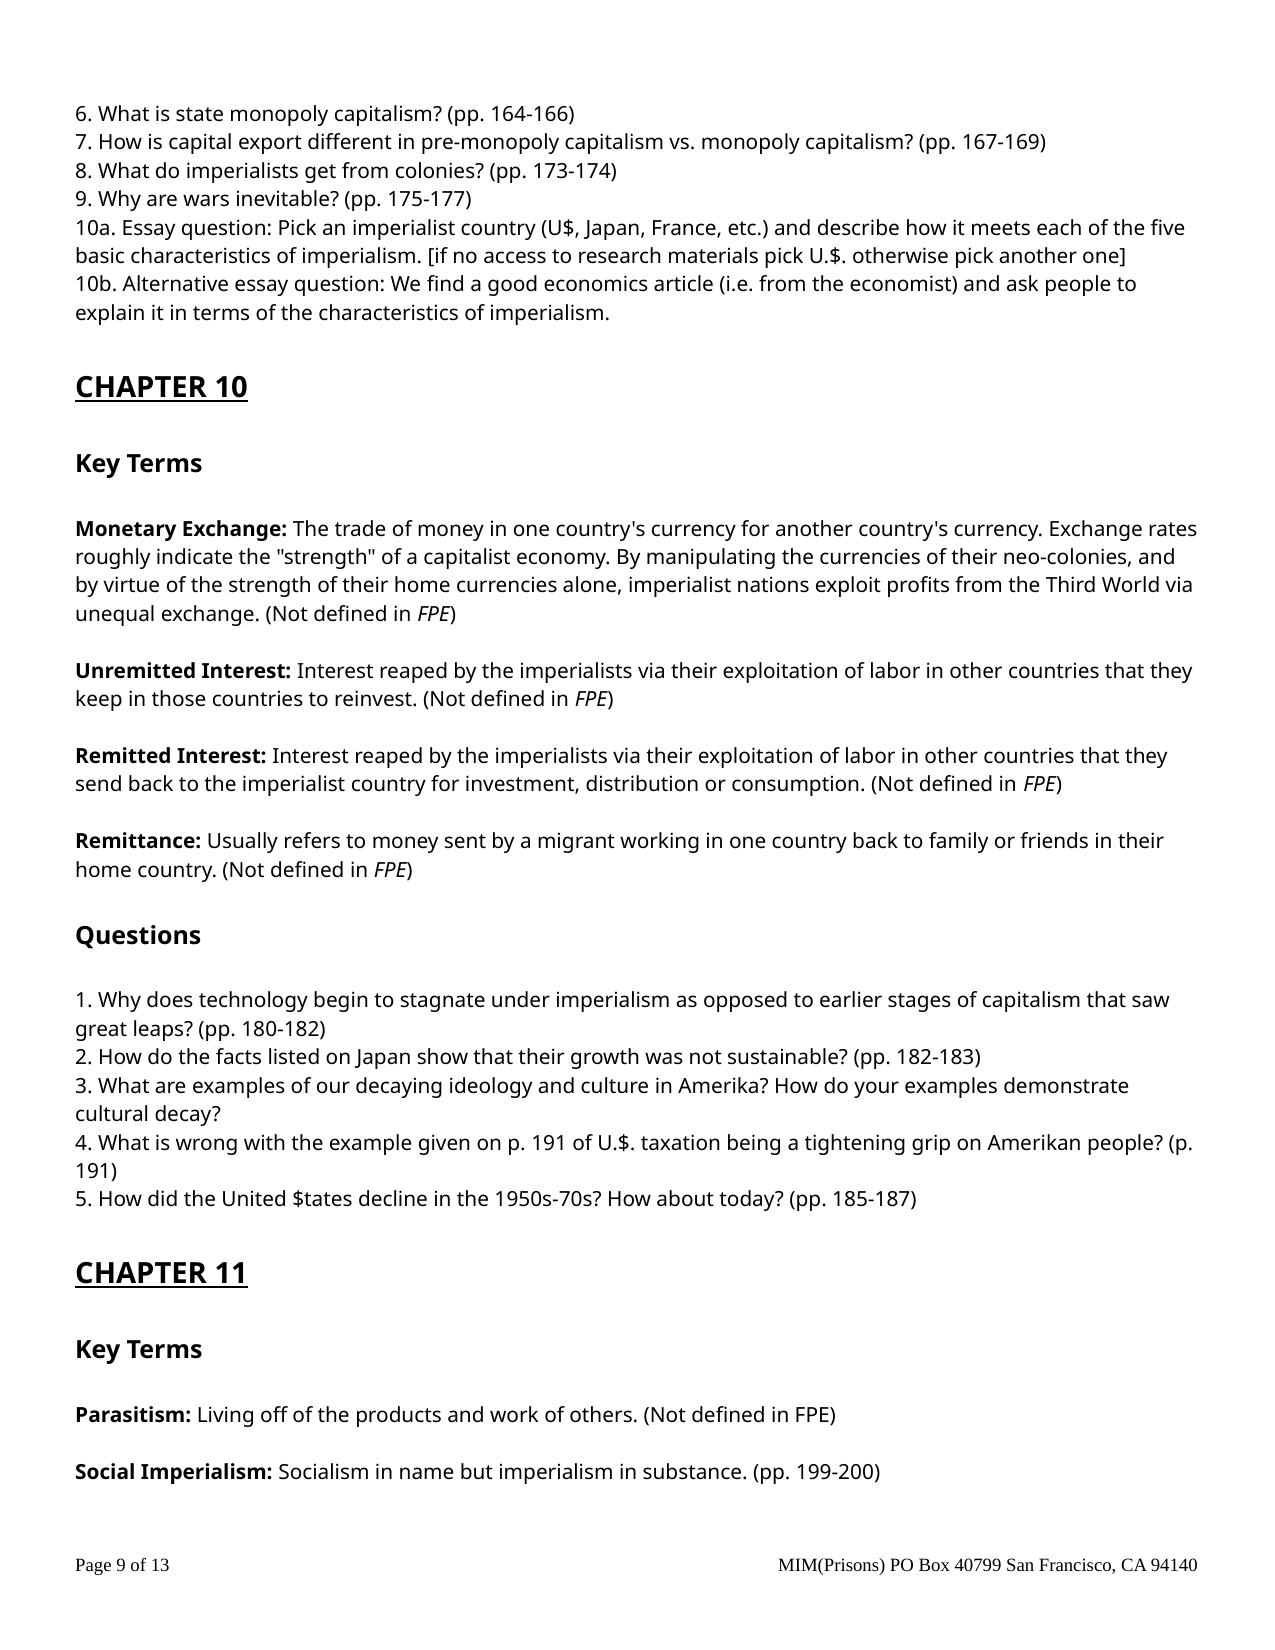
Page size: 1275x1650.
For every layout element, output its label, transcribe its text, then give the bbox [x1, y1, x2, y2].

text Remittance: Usually refers to money sent by a migrant working in one country back to family or friends in their home country. (Not defined in FPE) [75, 826, 1200, 883]
text 9. Why are wars inevitable? (pp. 175-177) [75, 184, 1200, 213]
text Social Imperialism: Socialism in name but imperialism in substance. (pp. 199-200) [75, 1457, 1200, 1486]
text 7. How is capital export different in pre-monopoly capitalism vs. monopoly capitalism? (pp. 167-169) [75, 127, 1200, 156]
text 2. How do the facts listed on Japan show that their growth was not sustainable? (pp. 182-183) [75, 1042, 1200, 1071]
text Key Terms [75, 1332, 1200, 1366]
text Unremitted Interest: Interest reaped by the imperialists via their exploitation of labor in other countries that they keep in those countries to reinvest. (Not defined in FPE) [75, 656, 1200, 713]
text 8. What do imperialists get from colonies? (pp. 173-174) [75, 156, 1200, 184]
text 3. What are examples of our decaying ideology and culture in Amerika? How do your examples demonstrate cultural decay? [75, 1071, 1200, 1128]
text Parasitism: Living off of the products and work of others. (Not defined in FPE) [75, 1400, 1200, 1429]
text 10b. Alternative essay question: We find a good economics article (i.e. from the economist) and ask people to explain it in terms of the characteristics of imperialism. [75, 269, 1200, 326]
text 10a. Essay question: Pick an imperialist country (U$, Japan, France, etc.) and describe how it meets each of the five basic characteristics of imperialism. [if no access to research materials pick U.$. otherwise pick another one] [75, 213, 1200, 269]
text 6. What is state monopoly capitalism? (pp. 164-166) [75, 99, 1200, 127]
text 4. What is wrong with the example given on p. 191 of U.$. taxation being a tightening grip on Amerikan people? (p. 191) [75, 1128, 1200, 1184]
text 5. How did the United $tates decline in the 1950s-70s? How about today? (pp. 185-187) [75, 1184, 1200, 1213]
text CHAPTER 10 [75, 366, 1200, 406]
text 1. Why does technology begin to stagnate under imperialism as opposed to earlier stages of capitalism that saw great leaps? (pp. 180-182) [75, 986, 1200, 1042]
text Key Terms [75, 446, 1200, 479]
text CHAPTER 11 [75, 1253, 1200, 1292]
text Questions [75, 917, 1200, 951]
text Monetary Exchange: The trade of money in one country's currency for another country's currency. Exchange rates roughly indicate the "strength" of a capitalist economy. By manipulating the currencies of their neo-colonies, and by virtue of the strength of their home currencies alone, imperialist nations exploit profits from the Third World via unequal exchange. (Not defined in FPE) [75, 514, 1200, 627]
text Remitted Interest: Interest reaped by the imperialists via their exploitation of labor in other countries that they send back to the imperialist country for investment, distribution or consumption. (Not defined in FPE) [75, 741, 1200, 798]
